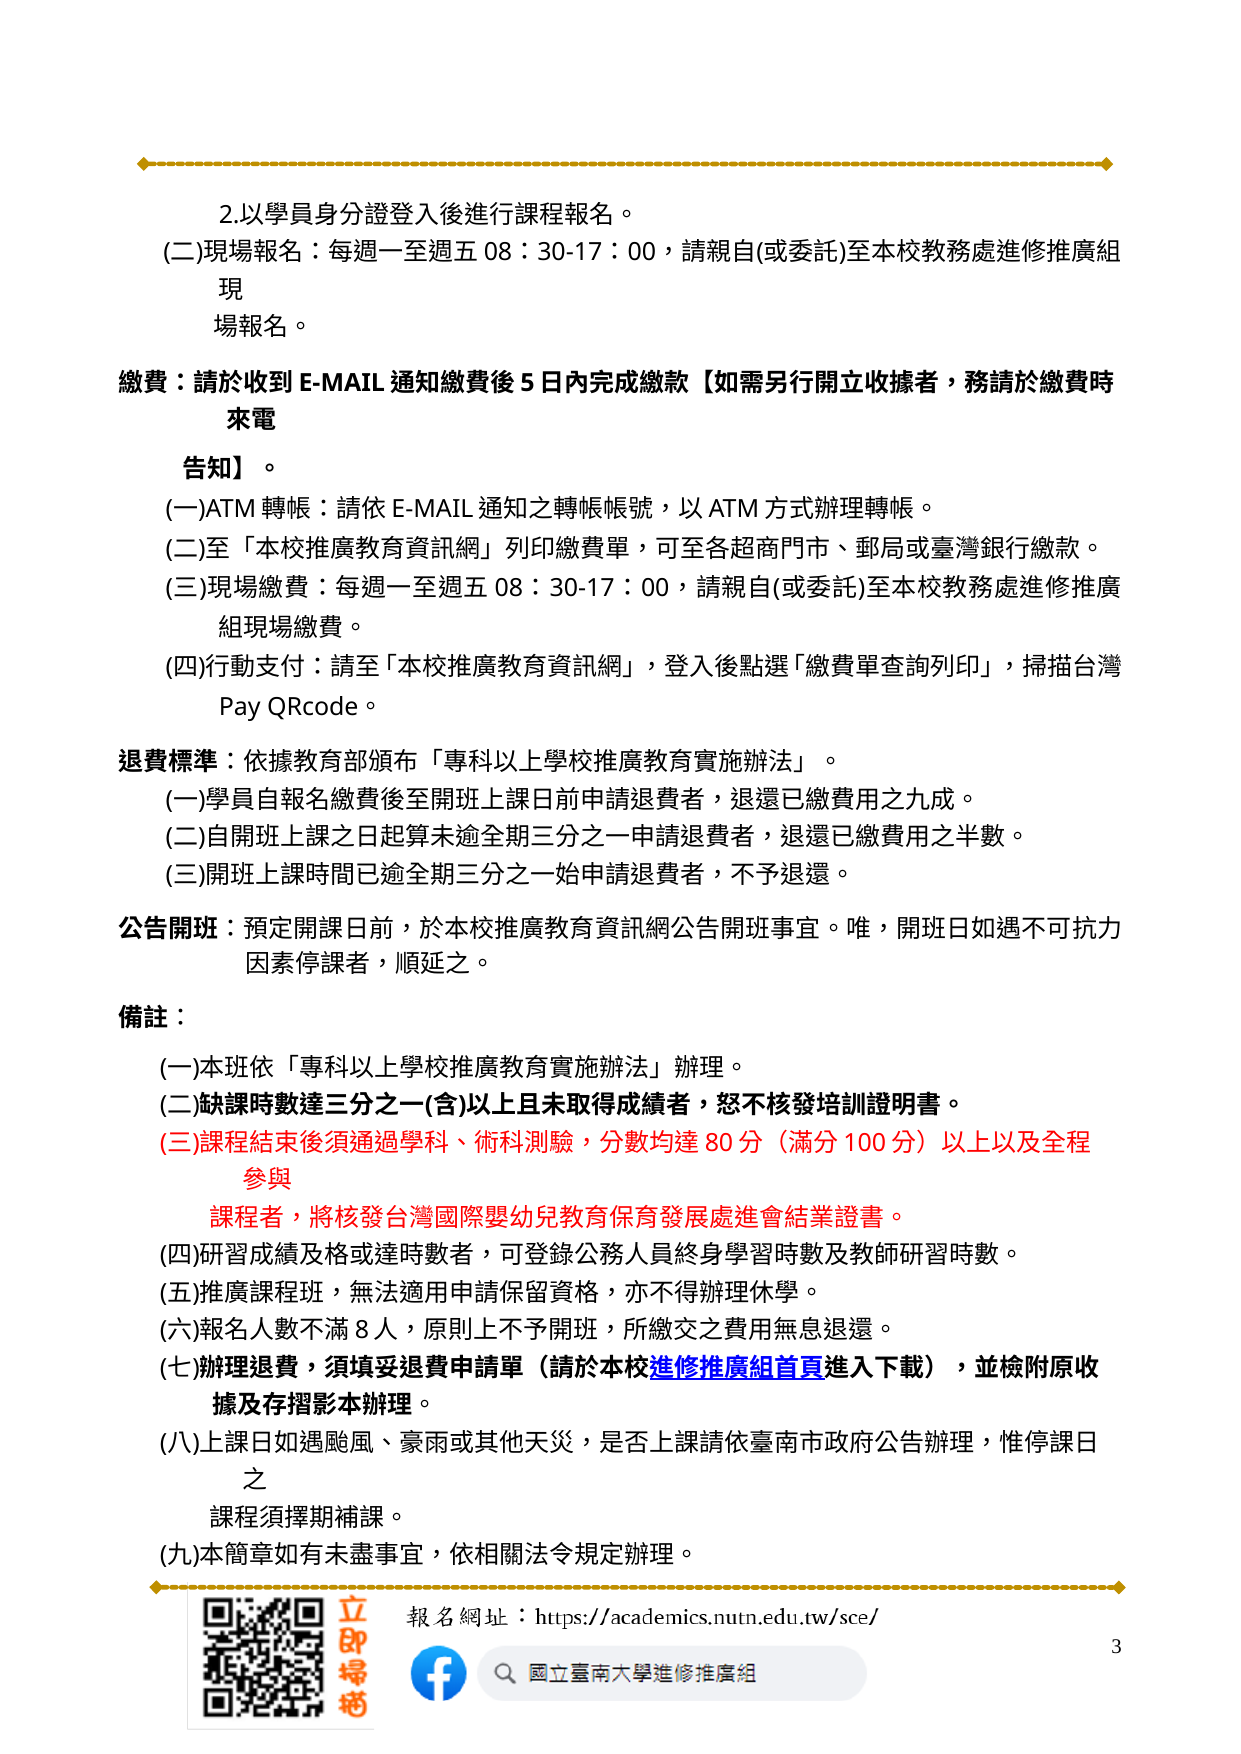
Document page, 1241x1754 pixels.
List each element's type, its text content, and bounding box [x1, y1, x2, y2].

text (九)本簡章如有未盡事宜，依相關法令規定辦理。 [159, 1534, 1104, 1571]
text (四)行動支付：請至「本校推廣教育資訊網」，登入後點選「繳費單查詢列印」，掃描台灣Pay QRcode。 [165, 644, 1122, 723]
text (一)ATM轉帳：請依E-MAIL通知之轉帳帳號，以ATM方式辦理轉帳。 [165, 486, 1140, 525]
text (七)辦理退費，須填妥退費申請單（請於本校進修推廣組首頁進入下載），並檢附原收據及存摺影本辦理。 [159, 1346, 1122, 1421]
text 備註： [118, 997, 1122, 1035]
text (四)研習成績及格或達時數者，可登錄公務人員終身學習時數及教師研習時數。 [159, 1234, 1104, 1271]
text (六)報名人數不滿8人，原則上不予開班，所繳交之費用無息退還。 [159, 1309, 1104, 1346]
text 2.以學員身分證登入後進行課程報名。 [218, 194, 1122, 231]
picture [187, 1582, 375, 1586]
text (三)課程結束後須通過學科、術科測驗，分數均達80分（滿分100分）以上以及全程參與 [159, 1121, 1104, 1196]
text (三)開班上課時間已逾全期三分之一始申請退費者，不予退還。 [165, 853, 1140, 891]
text 公告開班：預定開課日前，於本校推廣教育資訊網公告開班事宜。唯，開班日如遇不可抗力因素停課者，順延之。 [118, 909, 1122, 979]
text (二)缺課時數達三分之一(含)以上且未取得成績者，怒不核發培訓證明書。 [159, 1084, 1104, 1121]
text 告知】。 [182, 448, 1122, 486]
text (三)現場繳費：每週一至週五08：30-17：00，請親自(或委託)至本校教務處進修推廣組現場繳費。 [165, 565, 1122, 644]
text (二)自開班上課之日起算未逾全期三分之一申請退費者，退還已繳費用之半數。 [165, 816, 1140, 853]
text 退費標準：依據教育部頒布「專科以上學校推廣教育實施辦法」。 [88, 741, 1122, 778]
text (八)上課日如遇颱風、豪雨或其他天災，是否上課請依臺南市政府公告辦理，惟停課日之 [159, 1421, 1104, 1496]
text (一)學員自報名繳費後至開班上課日前申請退費者，退還已繳費用之九成。 [165, 778, 1140, 816]
picture [389, 1591, 899, 1709]
text (二)至「本校推廣教育資訊網」列印繳費單，可至各超商門市、郵局或臺灣銀行繳款。 [165, 525, 1140, 565]
text 課程者，將核發台灣國際嬰幼兒教育保育發展處進會結業證書。 [209, 1196, 1104, 1234]
text (二)現場報名：每週一至週五08：30-17：00，請親自(或委託)至本校教務處進修推廣組現 [163, 231, 1122, 306]
text (一)本班依「專科以上學校推廣教育實施辦法」辦理。 [159, 1046, 1122, 1084]
text 場報名。 [213, 306, 1122, 344]
picture [187, 1589, 375, 1731]
text 課程須擇期補課。 [209, 1496, 1104, 1534]
text (五)推廣課程班，無法適用申請保留資格，亦不得辦理休學。 [159, 1271, 1104, 1309]
text 繳費：請於收到E-MAIL通知繳費後5日內完成繳款【如需另行開立收據者，務請於繳費時來電 [118, 361, 1122, 436]
